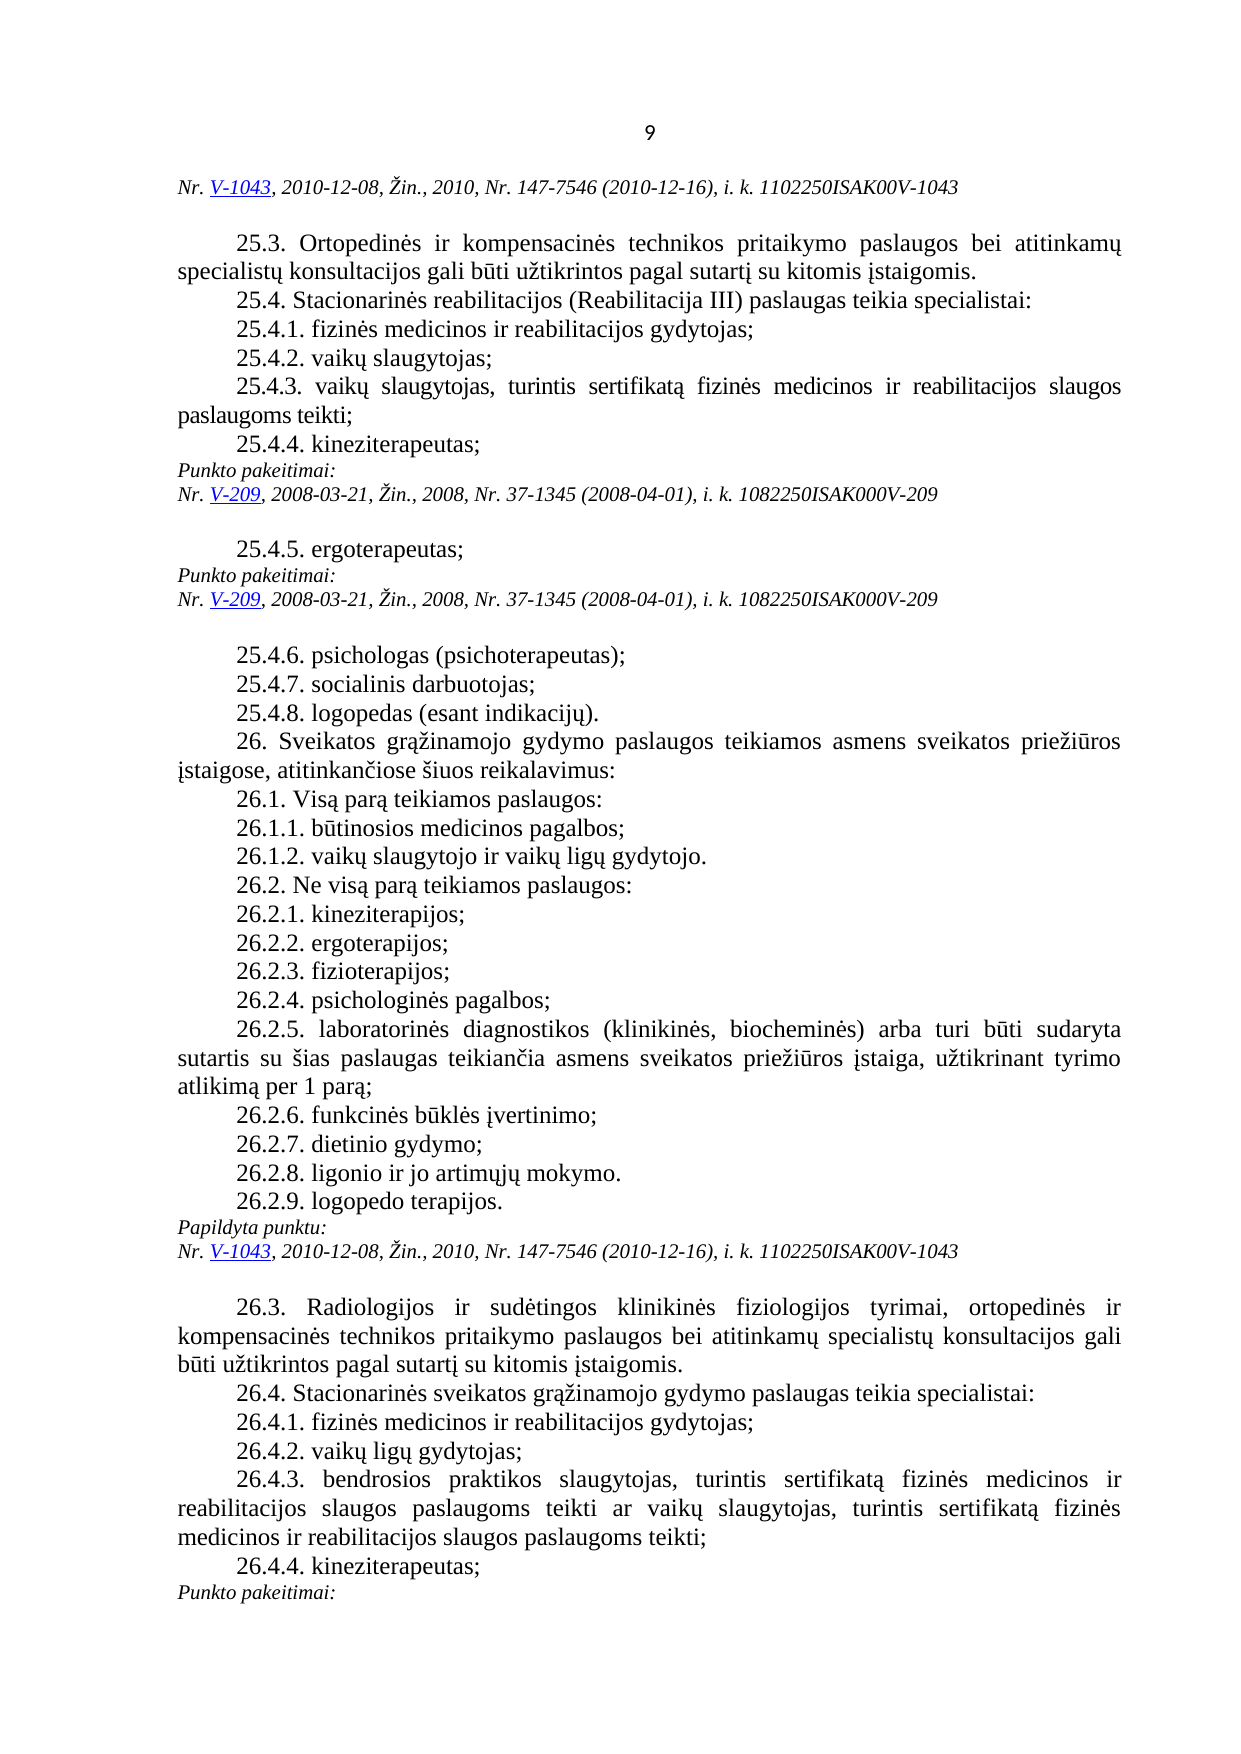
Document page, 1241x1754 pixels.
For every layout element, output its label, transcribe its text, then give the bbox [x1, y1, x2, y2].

text 26.2. Ne visą parą teikiamos paslaugos: [177, 870, 1122, 899]
text Nr. V-1043, 2010-12-08, Žin., 2010, Nr. 147-7546 (2010-12-16), i. k. 1102250ISAK00V-1043 [177, 1239, 1122, 1263]
text 26.2.3. fizioterapijos; [177, 956, 1122, 985]
text 25.4.4. kineziterapeutas; [177, 429, 1122, 458]
text 26.4.3. bendrosios praktikos slaugytojas, turintis sertifikatą fizinės medicinos ir reabilitacijos slaugos paslaugoms teikti ar vaikų slaugytojas, turintis sertifikatą fizinės medicinos ir reabilitacijos slaugos paslaugoms teikti; [177, 1464, 1122, 1551]
text Punkto pakeitimai: [177, 563, 1122, 587]
text 25.3. Ortopedinės ir kompensacinės technikos pritaikymo paslaugos bei atitinkamų specialistų konsultacijos gali būti užtikrintos pagal sutartį su kitomis įstaigomis. [177, 228, 1122, 285]
text 26.2.8. ligonio ir jo artimųjų mokymo. [177, 1158, 1122, 1186]
text 26.2.2. ergoterapijos; [177, 928, 1122, 956]
text Nr. V-209, 2008-03-21, Žin., 2008, Nr. 37-1345 (2008-04-01), i. k. 1082250ISAK000V-209 [177, 482, 1122, 506]
text Nr. V-209, 2008-03-21, Žin., 2008, Nr. 37-1345 (2008-04-01), i. k. 1082250ISAK000V-209 [177, 587, 1122, 611]
text 26.2.9. logopedo terapijos. [177, 1186, 1122, 1215]
text 26.4.1. fizinės medicinos ir reabilitacijos gydytojas; [177, 1407, 1122, 1436]
text 25.4.8. logopedas (esant indikacijų). [177, 698, 1122, 726]
text Papildyta punktu: [177, 1215, 1122, 1239]
text 26.1.1. būtinosios medicinos pagalbos; [177, 813, 1122, 841]
text 26.2.4. psichologinės pagalbos; [177, 985, 1122, 1014]
text 25.4.5. ergoterapeutas; [177, 534, 1122, 563]
text 25.4.1. fizinės medicinos ir reabilitacijos gydytojas; [177, 314, 1122, 343]
text 25.4. Stacionarinės reabilitacijos (Reabilitacija III) paslaugas teikia specialistai: [177, 285, 1122, 314]
text 26.2.1. kineziterapijos; [177, 899, 1122, 928]
text 26.3. Radiologijos ir sudėtingos klinikinės fiziologijos tyrimai, ortopedinės ir kompensacinės technikos pritaikymo paslaugos bei atitinkamų specialistų konsultacijos gali būti užtikrintos pagal sutartį su kitomis įstaigomis. [177, 1292, 1122, 1378]
text 26.2.7. dietinio gydymo; [177, 1129, 1122, 1158]
text 26.4.2. vaikų ligų gydytojas; [177, 1436, 1122, 1464]
text Punkto pakeitimai: [177, 1579, 1122, 1604]
text Punkto pakeitimai: [177, 458, 1122, 482]
text 26.2.5. laboratorinės diagnostikos (klinikinės, biocheminės) arba turi būti sudaryta sutartis su šias paslaugas teikiančia asmens sveikatos priežiūros įstaiga, užtikrinant tyrimo atlikimą per 1 parą; [177, 1014, 1122, 1100]
text 25.4.2. vaikų slaugytojas; [177, 343, 1122, 371]
text 26.1. Visą parą teikiamos paslaugos: [177, 784, 1122, 813]
text 25.4.6. psichologas (psichoterapeutas); [177, 640, 1122, 669]
text 25.4.3. vaikų slaugytojas, turintis sertifikatą fizinės medicinos ir reabilitacijos slaugos paslaugoms teikti; [177, 371, 1122, 429]
text 26.1.2. vaikų slaugytojo ir vaikų ligų gydytojo. [177, 841, 1122, 870]
text 26.2.6. funkcinės būklės įvertinimo; [177, 1100, 1122, 1129]
text 26.4. Stacionarinės sveikatos grąžinamojo gydymo paslaugas teikia specialistai: [177, 1378, 1122, 1407]
text 25.4.7. socialinis darbuotojas; [177, 669, 1122, 698]
text Nr. V-1043, 2010-12-08, Žin., 2010, Nr. 147-7546 (2010-12-16), i. k. 1102250ISAK00V-1043 [177, 175, 1122, 199]
text 26.4.4. kineziterapeutas; [177, 1551, 1122, 1579]
text 26. Sveikatos grąžinamojo gydymo paslaugos teikiamos asmens sveikatos priežiūros įstaigose, atitinkančiose šiuos reikalavimus: [177, 726, 1122, 784]
